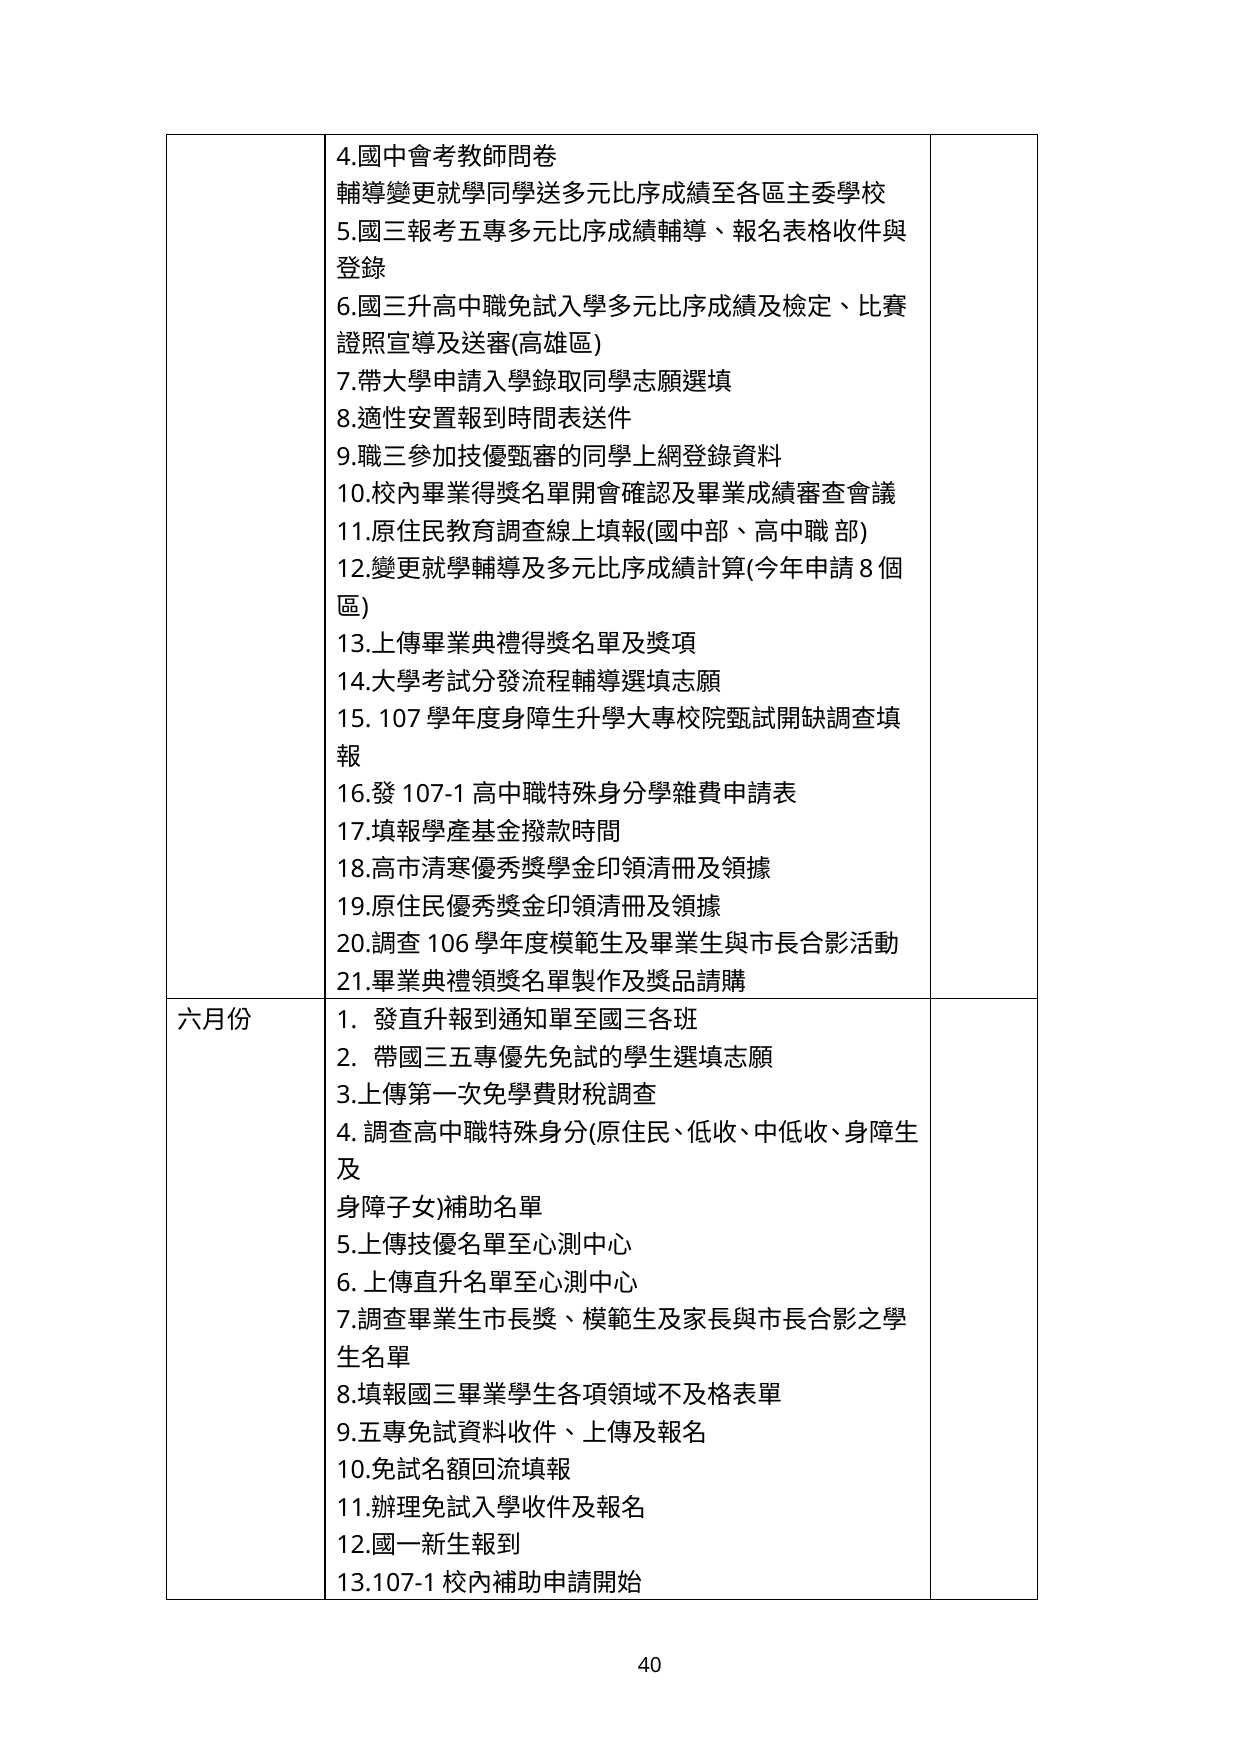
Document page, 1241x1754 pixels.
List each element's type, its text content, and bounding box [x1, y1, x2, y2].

table_cell [167, 135, 324, 998]
table_cell 4.國中會考教師問卷 輔導變更就學同學送多元比序成績至各區主委學校 5.國三報考五專多元比序成績輔導、報名表格收件與登錄 6.國三升高中職免試入學多元比序成績及檢定、比賽證照宣導及送審(高雄區) 7.帶大學申請入學錄取同學志願選填 8.適性安置報到時間表送件 9.職三參加技優甄審的同學上網登錄資料 10.校內畢業得獎名單開會確認及畢業成績審查會議 11.原住民教育調查線上填報(國中部、高中職 部) 12.變更就學輔導及多元比序成績計算(今年申請8個區) 13.上傳畢業典禮得獎名單及獎項 14.大學考試分發流程輔導選填志願 15. 107學年度身障生升學大專校院甄試開缺調查填報 16.發107-1高中職特殊身分學雜費申請表 17.填報學產基金撥款時間 18.高市清寒優秀獎學金印領清冊及領據 19.原住民優秀獎金印領清冊及領據 20.調查106學年度模範生及畢業生與市長合影活動 21.畢業典禮領獎名單製作及獎品請購 [326, 135, 930, 998]
table_cell [931, 999, 1037, 1599]
table_cell [931, 135, 1037, 998]
table_cell 發直升報到通知單至國三各班 帶國三五專優先免試的學生選填志願 3.上傳第一次免學費財稅調查 4. 調查高中職特殊身分(原住民、低收、中低收、身障生及 身障子女)補助名單 5.上傳技優名單至心測中心 6. 上傳直升名單至心測中心 7.調查畢業生市長獎、模範生及家長與市長合影之學生名單 8.填報國三畢業學生各項領域不及格表單 9.五專免試資料收件、上傳及報名 10.免試名額回流填報 11.辦理免試入學收件及報名 12.國一新生報到 13.107-1校內補助申請開始 [326, 999, 930, 1599]
table_cell 六月份 [167, 999, 324, 1599]
